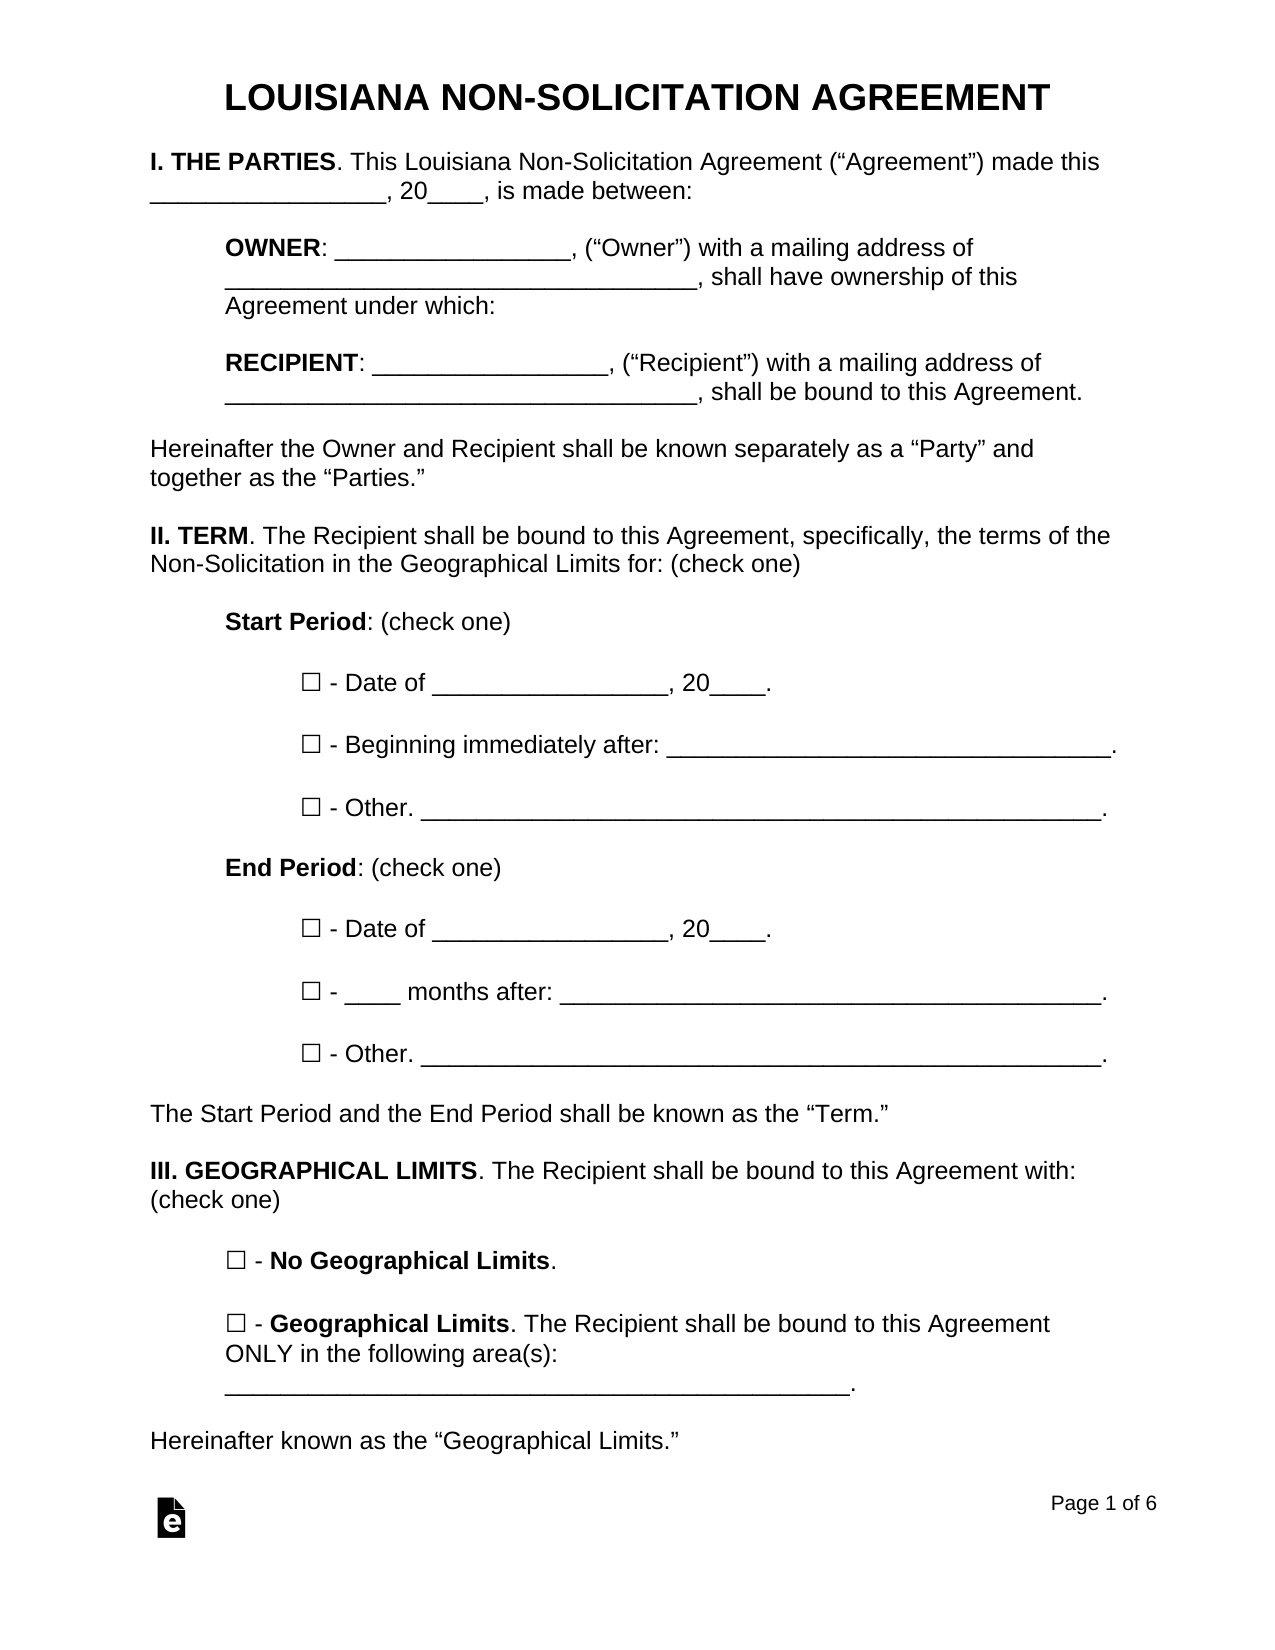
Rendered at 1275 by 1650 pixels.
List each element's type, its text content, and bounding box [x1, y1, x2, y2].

text ☐ - Beginning immediately after: ________________________________. [300, 727, 1125, 761]
text Start Period: (check one) [225, 607, 1125, 636]
text ☐ - Geographical Limits. The Recipient shall be bound to this Agreement ONLY in the following area(s): _____________________________________________. [225, 1305, 1125, 1397]
text RECIPIENT: _________________, (“Recipient”) with a mailing address of __________________________________, shall be bound to this Agreement. [225, 348, 1125, 406]
text LOUISIANA NON-SOLICITATION AGREEMENT [150, 75, 1125, 118]
text ☐ - Other. _________________________________________________. [300, 1036, 1125, 1070]
text ☐ - Other. _________________________________________________. [300, 790, 1125, 824]
text Hereinafter the Owner and Recipient shall be known separately as a “Party” and together as the “Parties.” [150, 434, 1125, 492]
text III. GEOGRAPHICAL LIMITS. The Recipient shall be bound to this Agreement with: (check one) [150, 1156, 1125, 1214]
text ☐ - No Geographical Limits. [225, 1242, 1125, 1277]
text End Period: (check one) [225, 853, 1125, 882]
text The Start Period and the End Period shall be known as the “Term.” [150, 1099, 1125, 1127]
text I. THE PARTIES. This Louisiana Non-Solicitation Agreement (“Agreement”) made this _________________, 20____, is made between: [150, 147, 1125, 204]
text II. TERM. The Recipient shall be bound to this Agreement, specifically, the terms of the Non-Solicitation in the Geographical Limits for: (check one) [150, 521, 1125, 578]
text ☐ - Date of _________________, 20____. [300, 910, 1125, 944]
text OWNER: _________________, (“Owner”) with a mailing address of __________________________________, shall have ownership of this Agreement under which: [225, 233, 1125, 319]
text ☐ - ____ months after: _______________________________________. [300, 973, 1125, 1007]
text Hereinafter known as the “Geographical Limits.” [150, 1426, 1125, 1454]
text ☐ - Date of _________________, 20____. [300, 664, 1125, 698]
